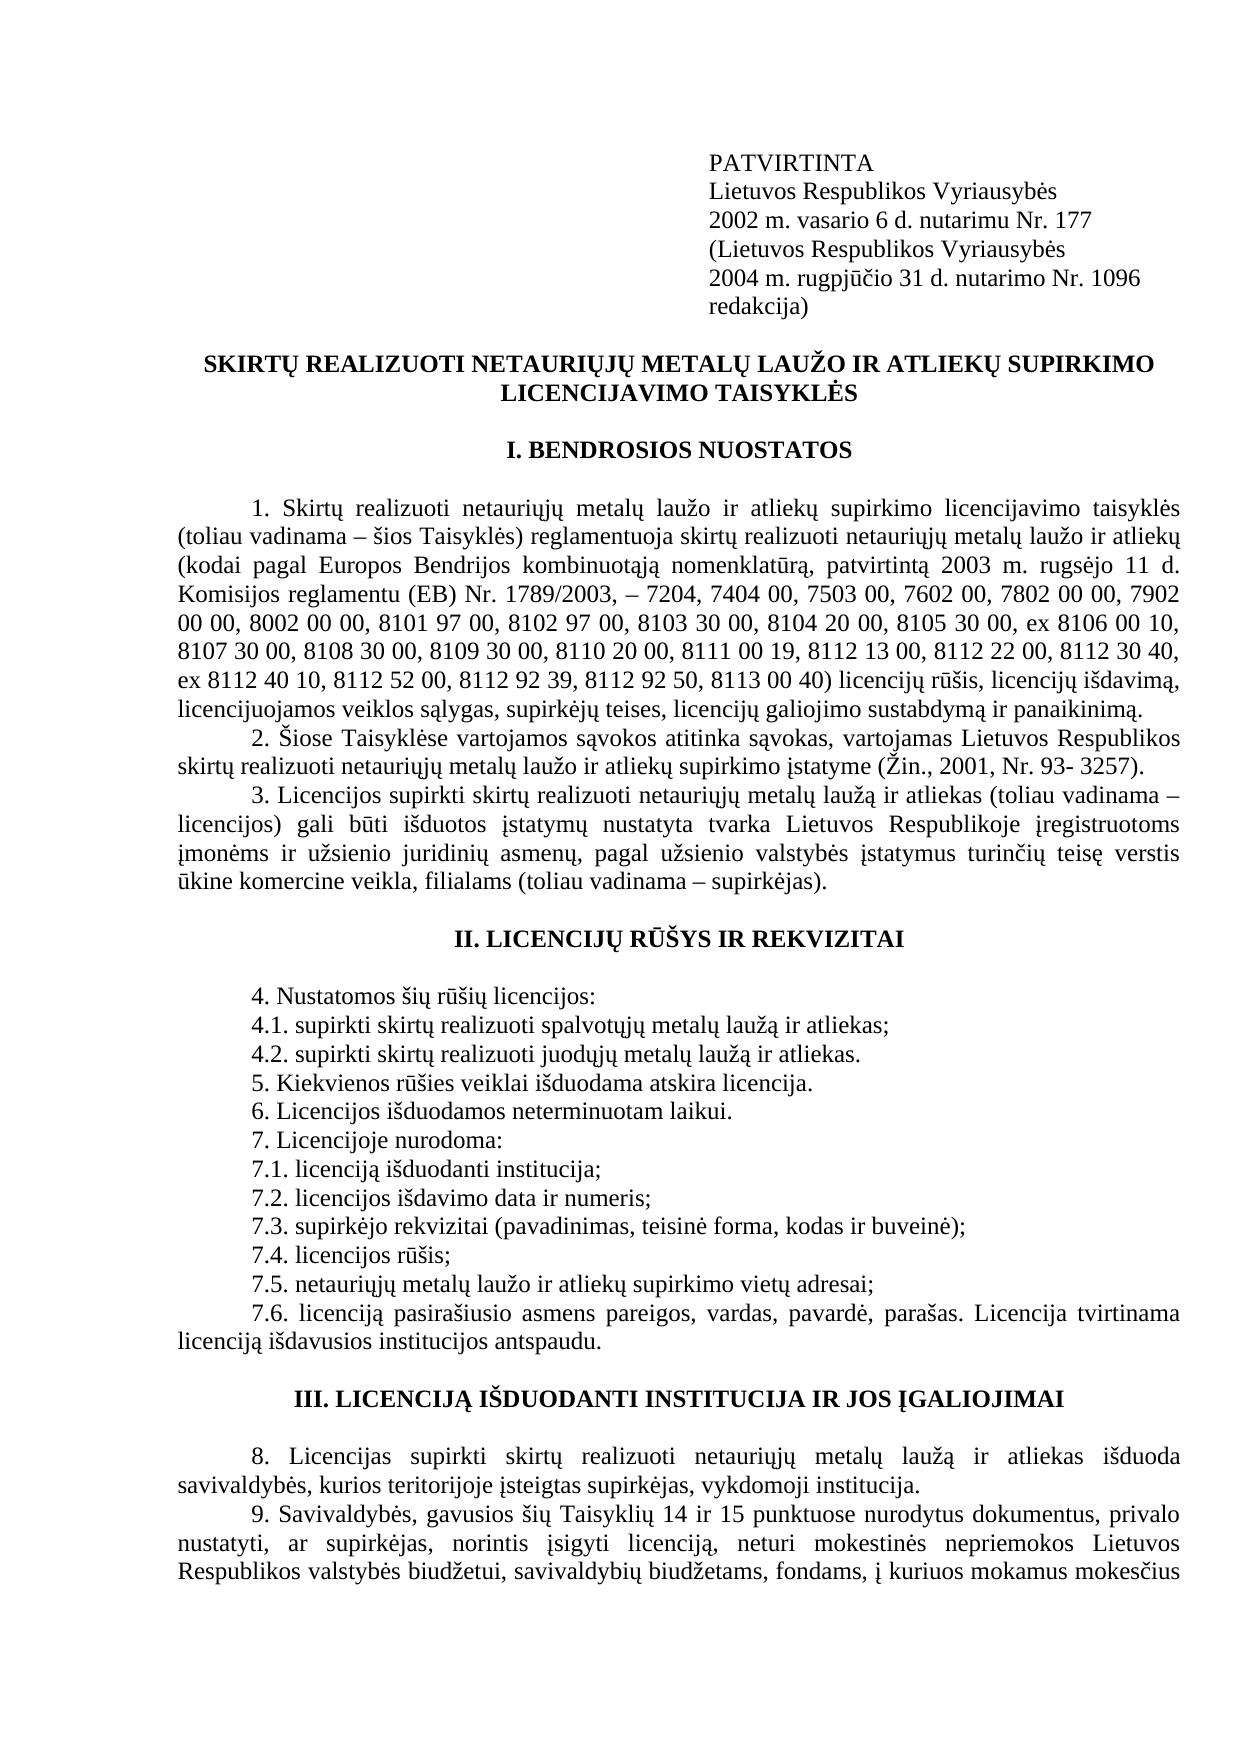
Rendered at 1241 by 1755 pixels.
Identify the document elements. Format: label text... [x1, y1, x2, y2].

text 7.3. supirkėjo rekvizitai (pavadinimas, teisinė forma, kodas ir buveinė); [177, 1211, 1181, 1240]
text 9. Savivaldybės, gavusios šių Taisyklių 14 ir 15 punktuose nurodytus dokumentus, privalo nustatyti, ar supirkėjas, norintis įsigyti licenciją, neturi mokestinės nepriemokos Lietuvos Respublikos valstybės biudžetui, savivaldybių biudžetams, fondams, į kuriuos mokamus mokesčius [177, 1499, 1181, 1585]
text 1. Skirtų realizuoti netauriųjų metalų laužo ir atliekų supirkimo licencijavimo taisyklės (toliau vadinama – šios Taisyklės) reglamentuoja skirtų realizuoti netauriųjų metalų laužo ir atliekų (kodai pagal Europos Bendrijos kombinuotąją nomenklatūrą, patvirtintą 2003 m. rugsėjo 11 d. Komisijos reglamentu (EB) Nr. 1789/2003, – 7204, 7404 00, 7503 00, 7602 00, 7802 00 00, 7902 00 00, 8002 00 00, 8101 97 00, 8102 97 00, 8103 30 00, 8104 20 00, 8105 30 00, ex 8106 00 10, 8107 30 00, 8108 30 00, 8109 30 00, 8110 20 00, 8111 00 19, 8112 13 00, 8112 22 00, 8112 30 40, ex 8112 40 10, 8112 52 00, 8112 92 39, 8112 92 50, 8113 00 40) licencijų rūšis, licencijų išdavimą, licencijuojamos veiklos sąlygas, supirkėjų teises, licencijų galiojimo sustabdymą ir panaikinimą. [177, 493, 1181, 723]
text 7.5. netauriųjų metalų laužo ir atliekų supirkimo vietų adresai; [177, 1269, 1181, 1298]
text 4.1. supirkti skirtų realizuoti spalvotųjų metalų laužą ir atliekas; [177, 1010, 1181, 1039]
text 7.2. licencijos išdavimo data ir numeris; [177, 1183, 1181, 1211]
text I. BENDROSIOS NUOSTATOS [177, 435, 1181, 464]
text 6. Licencijos išduodamos neterminuotam laikui. [177, 1096, 1181, 1125]
text 4.2. supirkti skirtų realizuoti juodųjų metalų laužą ir atliekas. [177, 1039, 1181, 1068]
text 7.1. licenciją išduodanti institucija; [177, 1154, 1181, 1183]
text 2. Šiose Taisyklėse vartojamos sąvokos atitinka sąvokas, vartojamas Lietuvos Respublikos skirtų realizuoti netauriųjų metalų laužo ir atliekų supirkimo įstatyme (Žin., 2001, Nr. 93- 3257). [177, 723, 1181, 780]
text 5. Kiekvienos rūšies veiklai išduodama atskira licencija. [177, 1068, 1181, 1096]
text Lietuvos Respublikos Vyriausybės [177, 176, 1181, 205]
text 3. Licencijos supirkti skirtų realizuoti netauriųjų metalų laužą ir atliekas (toliau vadinama – licencijos) gali būti išduotos įstatymų nustatyta tvarka Lietuvos Respublikoje įregistruotoms įmonėms ir užsienio juridinių asmenų, pagal užsienio valstybės įstatymus turinčių teisę verstis ūkine komercine veikla, filialams (toliau vadinama – supirkėjas). [177, 780, 1181, 895]
text 7.4. licencijos rūšis; [177, 1240, 1181, 1269]
text SKIRTŲ REALIZUOTI NETAURIŲJŲ METALŲ LAUŽO IR ATLIEKŲ SUPIRKIMO LICENCIJAVIMO TAISYKLĖS [177, 349, 1181, 406]
text 8. Licencijas supirkti skirtų realizuoti netauriųjų metalų laužą ir atliekas išduoda savivaldybės, kurios teritorijoje įsteigtas supirkėjas, vykdomoji institucija. [177, 1441, 1181, 1499]
text III. LICENCIJĄ IŠDUODANTI INSTITUCIJA IR JOS ĮGALIOJIMAI [177, 1384, 1181, 1413]
text II. LICENCIJŲ RŪŠYS IR REKVIZITAI [177, 924, 1181, 953]
text PATVIRTINTA [177, 148, 1181, 176]
text 2002 m. vasario 6 d. nutarimu Nr. 177 [177, 205, 1181, 234]
text redakcija) [177, 291, 1181, 320]
text 7.6. licenciją pasirašiusio asmens pareigos, vardas, pavardė, parašas. Licencija tvirtinama licenciją išdavusios institucijos antspaudu. [177, 1298, 1181, 1355]
text 7. Licencijoje nurodoma: [177, 1125, 1181, 1154]
text 4. Nustatomos šių rūšių licencijos: [177, 981, 1181, 1010]
text (Lietuvos Respublikos Vyriausybės [177, 234, 1181, 263]
text 2004 m. rugpjūčio 31 d. nutarimo Nr. 1096 [177, 263, 1181, 291]
